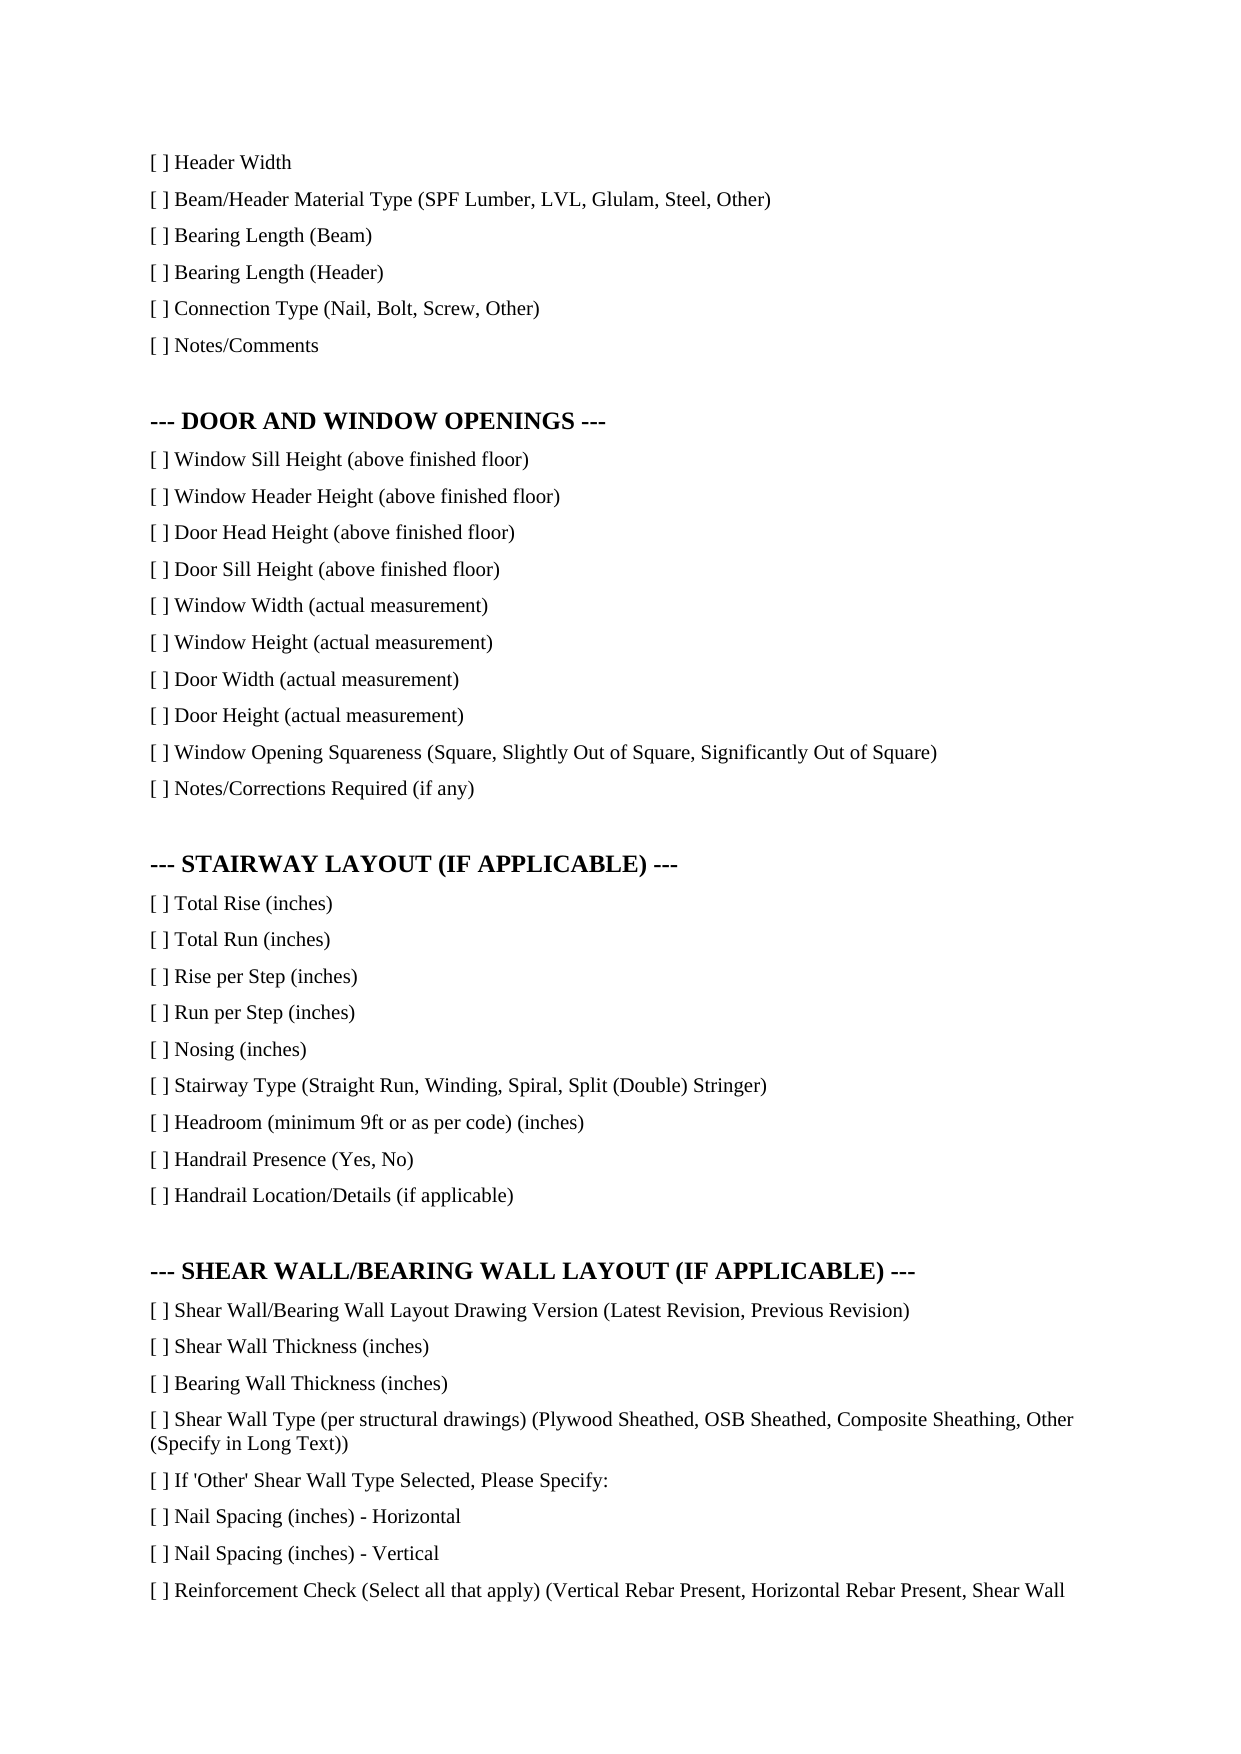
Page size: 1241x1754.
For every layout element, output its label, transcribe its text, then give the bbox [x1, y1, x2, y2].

text [ ] Bearing Length (Beam) [150, 223, 1090, 247]
text [ ] Total Rise (inches) [150, 891, 1090, 915]
text [ ] Door Height (actual measurement) [150, 703, 1090, 727]
text --- SHEAR WALL/BEARING WALL LAYOUT (IF APPLICABLE) --- [150, 1256, 1090, 1285]
text --- DOOR AND WINDOW OPENINGS --- [150, 406, 1090, 435]
text [ ] Notes/Corrections Required (if any) [150, 776, 1090, 800]
text [ ] Shear Wall Type (per structural drawings) (Plywood Sheathed, OSB Sheathed, Composite Sheathing, Other (Specify in Long Text)) [150, 1407, 1090, 1455]
text [ ] Window Height (actual measurement) [150, 630, 1090, 654]
text [ ] Nosing (inches) [150, 1037, 1090, 1061]
text [ ] Door Width (actual measurement) [150, 667, 1090, 691]
text [ ] Bearing Length (Header) [150, 260, 1090, 284]
text [ ] Run per Step (inches) [150, 1000, 1090, 1024]
text [ ] Handrail Presence (Yes, No) [150, 1147, 1090, 1171]
text [ ] If 'Other' Shear Wall Type Selected, Please Specify: [150, 1468, 1090, 1492]
text [ ] Nail Spacing (inches) - Horizontal [150, 1504, 1090, 1528]
text [ ] Window Opening Squareness (Square, Slightly Out of Square, Significantly Out of Square) [150, 740, 1090, 764]
text [ ] Window Width (actual measurement) [150, 593, 1090, 617]
text [ ] Stairway Type (Straight Run, Winding, Spiral, Split (Double) Stringer) [150, 1073, 1090, 1097]
text [ ] Headroom (minimum 9ft or as per code) (inches) [150, 1110, 1090, 1134]
text [ ] Bearing Wall Thickness (inches) [150, 1371, 1090, 1395]
text [ ] Handrail Location/Details (if applicable) [150, 1183, 1090, 1207]
text [ ] Connection Type (Nail, Bolt, Screw, Other) [150, 296, 1090, 320]
text [ ] Notes/Comments [150, 333, 1090, 357]
text [ ] Nail Spacing (inches) - Vertical [150, 1541, 1090, 1565]
text [ ] Window Sill Height (above finished floor) [150, 447, 1090, 471]
text [ ] Rise per Step (inches) [150, 964, 1090, 988]
text [ ] Door Head Height (above finished floor) [150, 520, 1090, 544]
text [ ] Reinforcement Check (Select all that apply) (Vertical Rebar Present, Horizontal Rebar Present, Shear Wall [150, 1577, 1090, 1602]
text [ ] Total Run (inches) [150, 927, 1090, 951]
text [ ] Shear Wall Thickness (inches) [150, 1334, 1090, 1358]
text [ ] Beam/Header Material Type (SPF Lumber, LVL, Glulam, Steel, Other) [150, 187, 1090, 211]
text [ ] Window Header Height (above finished floor) [150, 484, 1090, 508]
text --- STAIRWAY LAYOUT (IF APPLICABLE) --- [150, 849, 1090, 878]
text [ ] Shear Wall/Bearing Wall Layout Drawing Version (Latest Revision, Previous Revision) [150, 1297, 1090, 1322]
text [ ] Door Sill Height (above finished floor) [150, 557, 1090, 581]
text [ ] Header Width [150, 150, 1090, 174]
